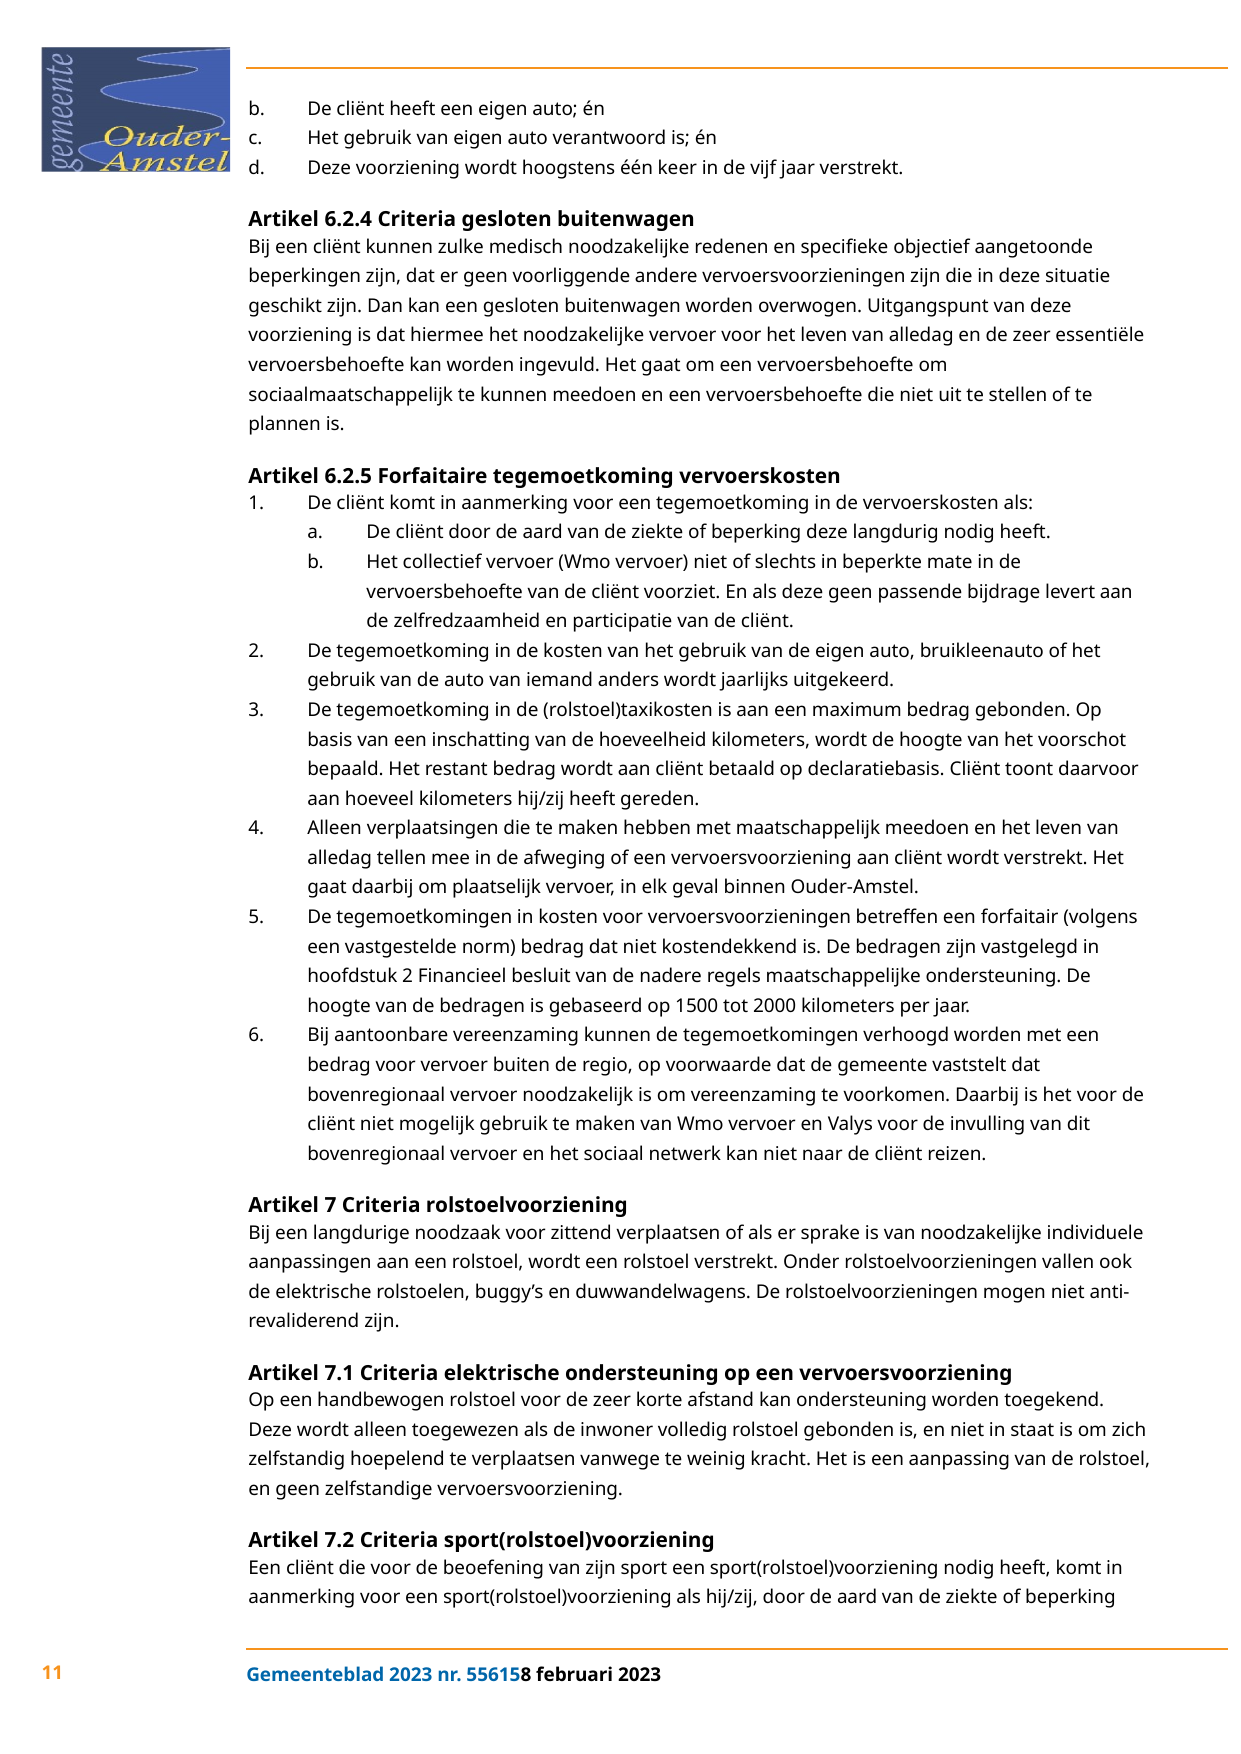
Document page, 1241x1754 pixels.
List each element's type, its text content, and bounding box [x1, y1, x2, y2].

list De tegemoetkoming in de kosten van het gebruik van de eigen auto, bruikleenauto of het gebruik van de auto van iemand anders wordt jaarlijks uitgekeerd. [248, 637, 1152, 692]
text Op een handbewogen rolstoel voor de zeer korte afstand kan ondersteuning worden toegekend. Deze wordt alleen toegewezen als de inwoner volledig rolstoel gebonden is, en niet in staat is om zich zelfstandig hoepelend te verplaatsen vanwege te weinig kracht. Het is een aanpassing van de rolstoel, en geen zelfstandige vervoersvoorziening. [248, 1386, 1152, 1501]
list Deze voorziening wordt hoogstens één keer in de vijf jaar verstrekt. [248, 154, 1152, 180]
list De cliënt door de aard van de ziekte of beperking deze langdurig nodig heeft. [307, 519, 1152, 544]
text Bij een langdurige noodzaak voor zittend verplaatsen of als er sprake is van noodzakelijke individuele aanpassingen aan een rolstoel, wordt een rolstoel verstrekt. Onder rolstoelvoorzieningen vallen ook de elektrische rolstoelen, buggy’s en duwwandelwagens. De rolstoelvoorzieningen mogen niet anti-revaliderend zijn. [248, 1219, 1152, 1333]
list De tegemoetkomingen in kosten voor vervoersvoorzieningen betreffen een forfaitair (volgens een vastgestelde norm) bedrag dat niet kostendekkend is. De bedragen zijn vastgelegd in hoofdstuk 2 Financieel besluit van de nadere regels maatschappelijke ondersteuning. De hoogte van de bedragen is gebaseerd op 1500 tot 2000 kilometers per jaar. [248, 903, 1152, 1018]
list De cliënt heeft een eigen auto; én [248, 95, 1152, 121]
text Artikel 7.2 Criteria sport(rolstoel)voorziening [248, 1526, 1152, 1554]
list De tegemoetkoming in de (rolstoel)taxikosten is aan een maximum bedrag gebonden. Op basis van een inschatting van de hoeveelheid kilometers, wordt de hoogte van het voorschot bepaald. Het restant bedrag wordt aan cliënt betaald op declaratiebasis. Cliënt toont daarvoor aan hoeveel kilometers hij/zij heeft gereden. [248, 696, 1152, 811]
text Artikel 6.2.4 Criteria gesloten buitenwagen [248, 204, 1152, 233]
list Het gebruik van eigen auto verantwoord is; én [248, 124, 1152, 150]
list Alleen verplaatsingen die te maken hebben met maatschappelijk meedoen en het leven van alledag tellen mee in de afweging of een vervoersvoorziening aan cliënt wordt verstrekt. Het gaat daarbij om plaatselijk vervoer, in elk geval binnen Ouder-Amstel. [248, 814, 1152, 899]
text Artikel 7.1 Criteria elektrische ondersteuning op een vervoersvoorziening [248, 1358, 1152, 1386]
text Artikel 6.2.5 Forfaitaire tegemoetkoming vervoerskosten [248, 461, 1152, 489]
list Het collectief vervoer (Wmo vervoer) niet of slechts in beperkte mate in de vervoersbehoefte van de cliënt voorziet. En als deze geen passende bijdrage levert aan de zelfredzaamheid en participatie van de cliënt. [307, 548, 1152, 633]
list De cliënt komt in aanmerking voor een tegemoetkoming in de vervoerskosten als: [248, 489, 1152, 515]
text Artikel 7 Criteria rolstoelvoorziening [248, 1190, 1152, 1219]
text Bij een cliënt kunnen zulke medisch noodzakelijke redenen en specifieke objectief aangetoonde beperkingen zijn, dat er geen voorliggende andere vervoersvoorzieningen zijn die in deze situatie geschikt zijn. Dan kan een gesloten buitenwagen worden overwogen. Uitgangspunt van deze voorziening is dat hiermee het noodzakelijke vervoer voor het leven van alledag en de zeer essentiële vervoersbehoefte kan worden ingevuld. Het gaat om een vervoersbehoefte om sociaalmaatschappelijk te kunnen meedoen en een vervoersbehoefte die niet uit te stellen of te plannen is. [248, 233, 1152, 436]
picture [41, 47, 231, 172]
text Een cliënt die voor de beoefening van zijn sport een sport(rolstoel)voorziening nodig heeft, komt in aanmerking voor een sport(rolstoel)voorziening als hij/zij, door de aard van de ziekte of beperking [248, 1554, 1152, 1609]
list Bij aantoonbare vereenzaming kunnen de tegemoetkomingen verhoogd worden met een bedrag voor vervoer buiten de regio, op voorwaarde dat de gemeente vaststelt dat bovenregionaal vervoer noodzakelijk is om vereenzaming te voorkomen. Daarbij is het voor de cliënt niet mogelijk gebruik te maken van Wmo vervoer en Valys voor de invulling van dit bovenregionaal vervoer en het sociaal netwerk kan niet naar de cliënt reizen. [248, 1022, 1152, 1166]
